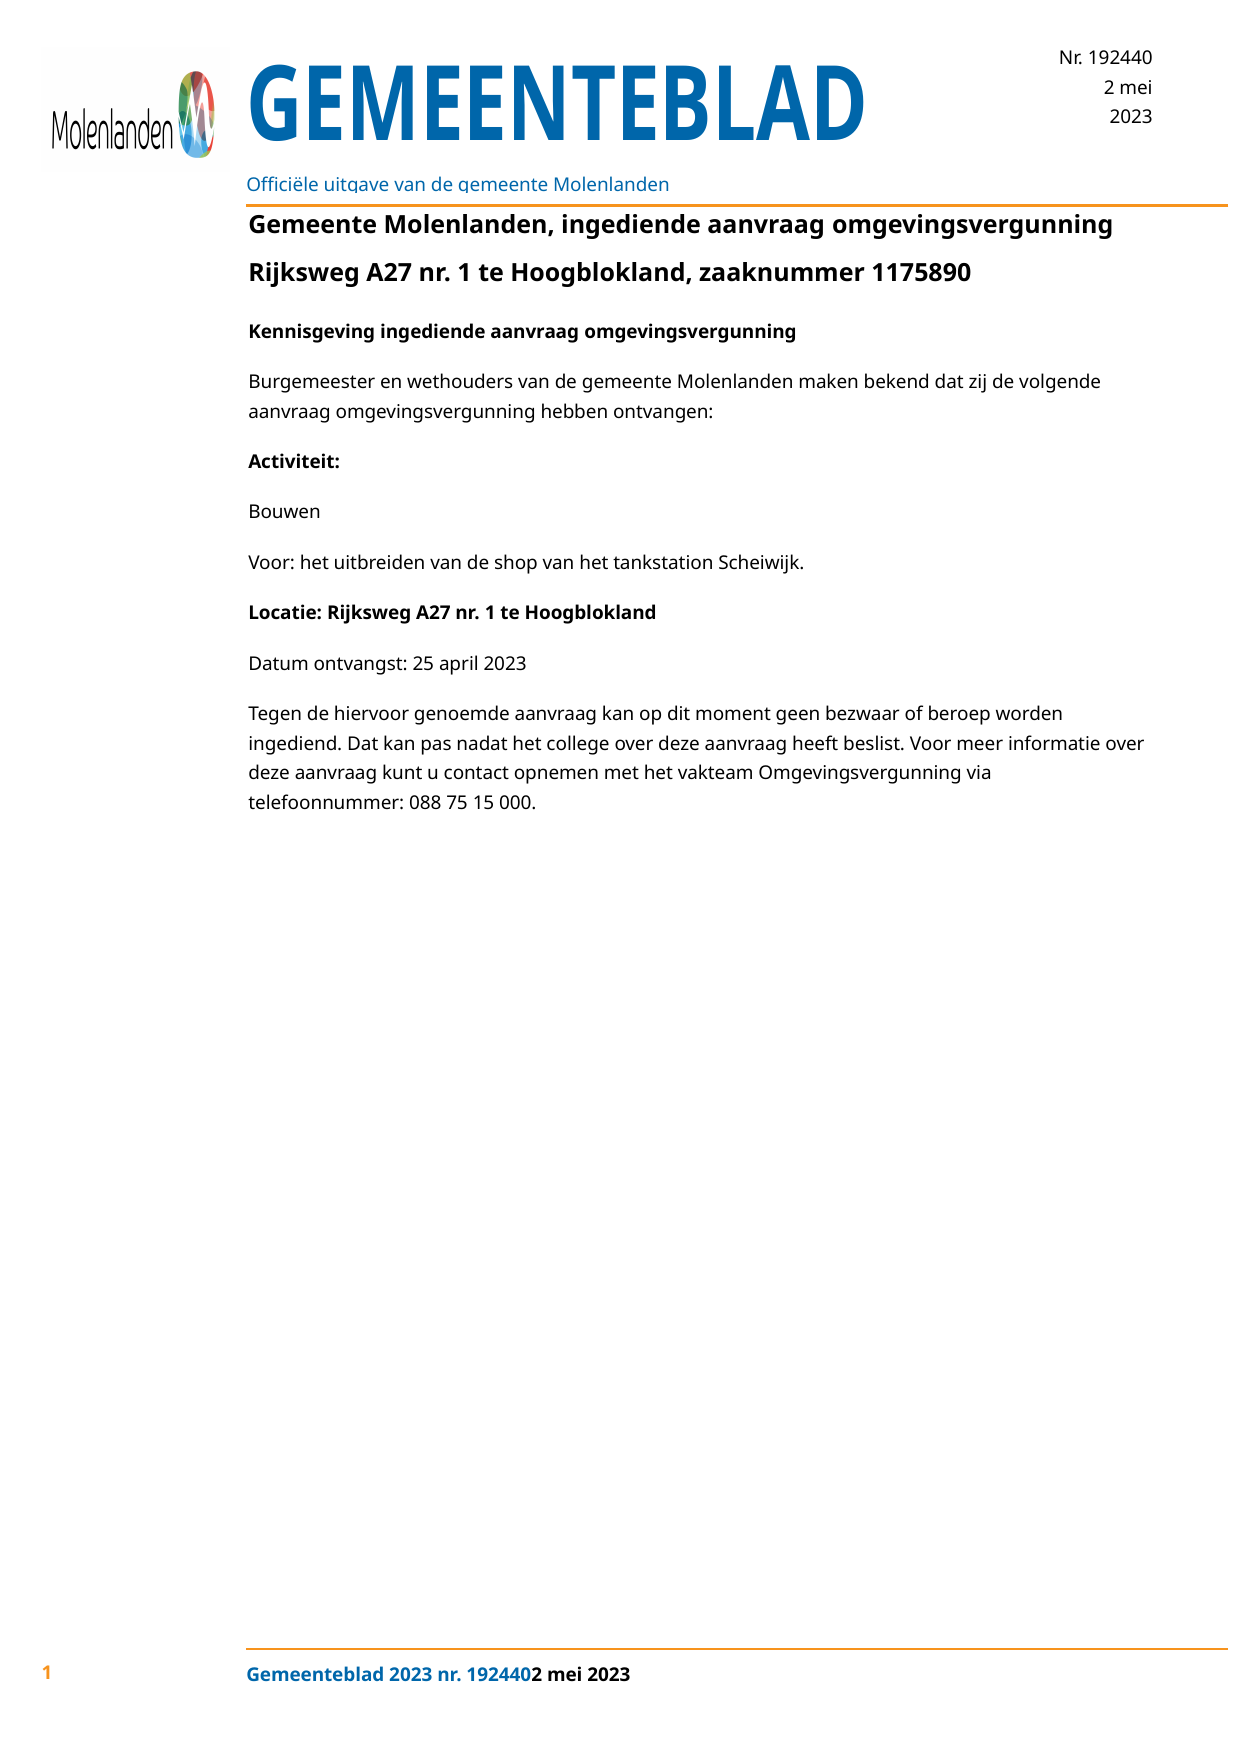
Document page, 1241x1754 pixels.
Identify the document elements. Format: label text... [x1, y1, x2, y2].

text Gemeente Molenlanden, ingediende aanvraag omgevingsvergunning Rijksweg A27 nr. 1 te Hoogblokland, zaaknummer 1175890 [248, 207, 1152, 288]
text Locatie: Rijksweg A27 nr. 1 te Hoogblokland [248, 599, 1152, 625]
text Burgemeester en wethouders van de gemeente Molenlanden maken bekend dat zij de volgende aanvraag omgevingsvergunning hebben ontvangen: [248, 368, 1152, 424]
text Kennisgeving ingediende aanvraag omgevingsvergunning [248, 318, 1152, 344]
text Activiteit: [248, 448, 1152, 474]
text Bouwen [248, 499, 1152, 524]
text Voor: het uitbreiden van de shop van het tankstation Scheiwijk. [248, 549, 1152, 575]
picture [41, 47, 231, 172]
text Datum ontvangst: 25 april 2023 [248, 650, 1152, 676]
text Tegen de hiervoor genoemde aanvraag kan op dit moment geen bezwaar of beroep worden ingediend. Dat kan pas nadat het college over deze aanvraag heeft beslist. Voor meer informatie over deze aanvraag kunt u contact opnemen met het vakteam Omgevingsvergunning via telefoonnummer: 088 75 15 000. [248, 700, 1152, 815]
